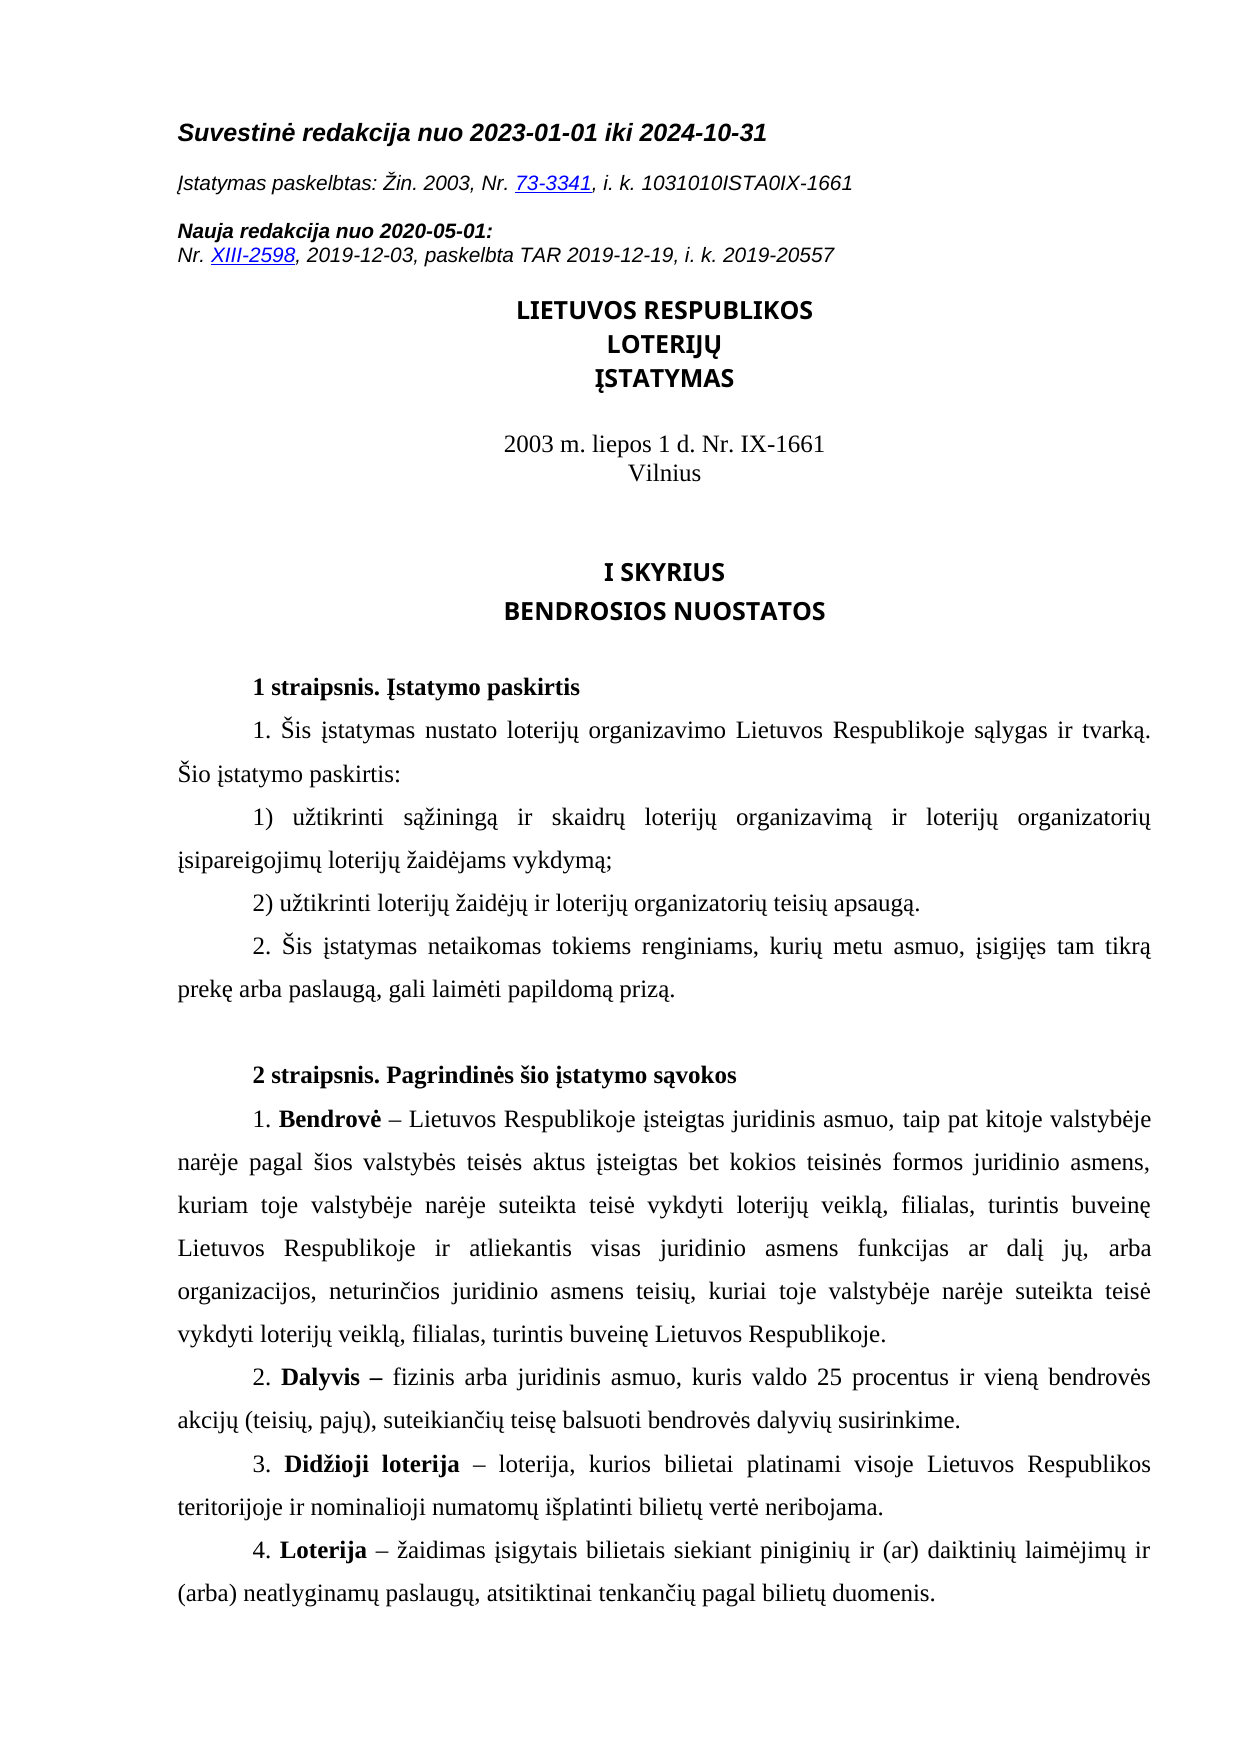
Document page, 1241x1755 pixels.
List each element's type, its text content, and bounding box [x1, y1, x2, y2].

text 2 straipsnis. Pagrindinės šio įstatymo sąvokos [177, 1061, 1152, 1089]
text 4. Loterija – žaidimas įsigytais bilietais siekiant piniginių ir (ar) daiktinių laimėjimų ir (arba) neatlyginamų paslaugų, atsitiktinai tenkančių pagal bilietų duomenis. [177, 1535, 1152, 1607]
text Nr. XIII-2598, 2019-12-03, paskelbta TAR 2019-12-19, i. k. 2019-20557 [177, 243, 1152, 267]
text 3. Didžioji loterija – loterija, kurios bilietai platinami visoje Lietuvos Respublikos teritorijoje ir nominalioji numatomų išplatinti bilietų vertė neribojama. [177, 1449, 1152, 1521]
text 2. Šis įstatymas netaikomas tokiems renginiams, kurių metu asmuo, įsigijęs tam tikrą prekę arba paslaugą, gali laimėti papildomą prizą. [177, 931, 1152, 1003]
text LIETUVOS RESPUBLIKOS [177, 293, 1152, 327]
text BENDROSIOS NUOSTATOS [177, 594, 1152, 628]
text 1. Šis įstatymas nustato loterijų organizavimo Lietuvos Respublikoje sąlygas ir tvarką. Šio įstatymo paskirtis: [177, 716, 1152, 787]
text 2) užtikrinti loterijų žaidėjų ir loterijų organizatorių teisių apsaugą. [177, 888, 1152, 917]
text 2003 m. liepos 1 d. Nr. IX-1661 [177, 429, 1152, 458]
text ĮSTATYMAS [177, 361, 1152, 395]
text 1) užtikrinti sąžiningą ir skaidrų loterijų organizavimą ir loterijų organizatorių įsipareigojimų loterijų žaidėjams vykdymą; [177, 802, 1152, 874]
text 1 straipsnis. Įstatymo paskirtis [177, 672, 1152, 701]
text I SKYRIUS [177, 555, 1152, 589]
text 2. Dalyvis – fizinis arba juridinis asmuo, kuris valdo 25 procentus ir vieną bendrovės akcijų (teisių, pajų), suteikiančių teisę balsuoti bendrovės dalyvių susirinkime. [177, 1362, 1152, 1434]
text LOTERIJŲ [177, 327, 1152, 361]
text Suvestinė redakcija nuo 2023-01-01 iki 2024-10-31 [177, 118, 1152, 147]
text Vilnius [177, 458, 1152, 487]
text Nauja redakcija nuo 2020-05-01: [177, 219, 1152, 243]
text Įstatymas paskelbtas: Žin. 2003, Nr. 73-3341, i. k. 1031010ISTA0IX-1661 [177, 171, 1152, 195]
text 1. Bendrovė – Lietuvos Respublikoje įsteigtas juridinis asmuo, taip pat kitoje valstybėje narėje pagal šios valstybės teisės aktus įsteigtas bet kokios teisinės formos juridinio asmens, kuriam toje valstybėje narėje suteikta teisė vykdyti loterijų veiklą, filialas, turintis buveinę Lietuvos Respublikoje ir atliekantis visas juridinio asmens funkcijas ar dalį jų, arba organizacijos, neturinčios juridinio asmens teisių, kuriai toje valstybėje narėje suteikta teisė vykdyti loterijų veiklą, filialas, turintis buveinę Lietuvos Respublikoje. [177, 1104, 1152, 1348]
